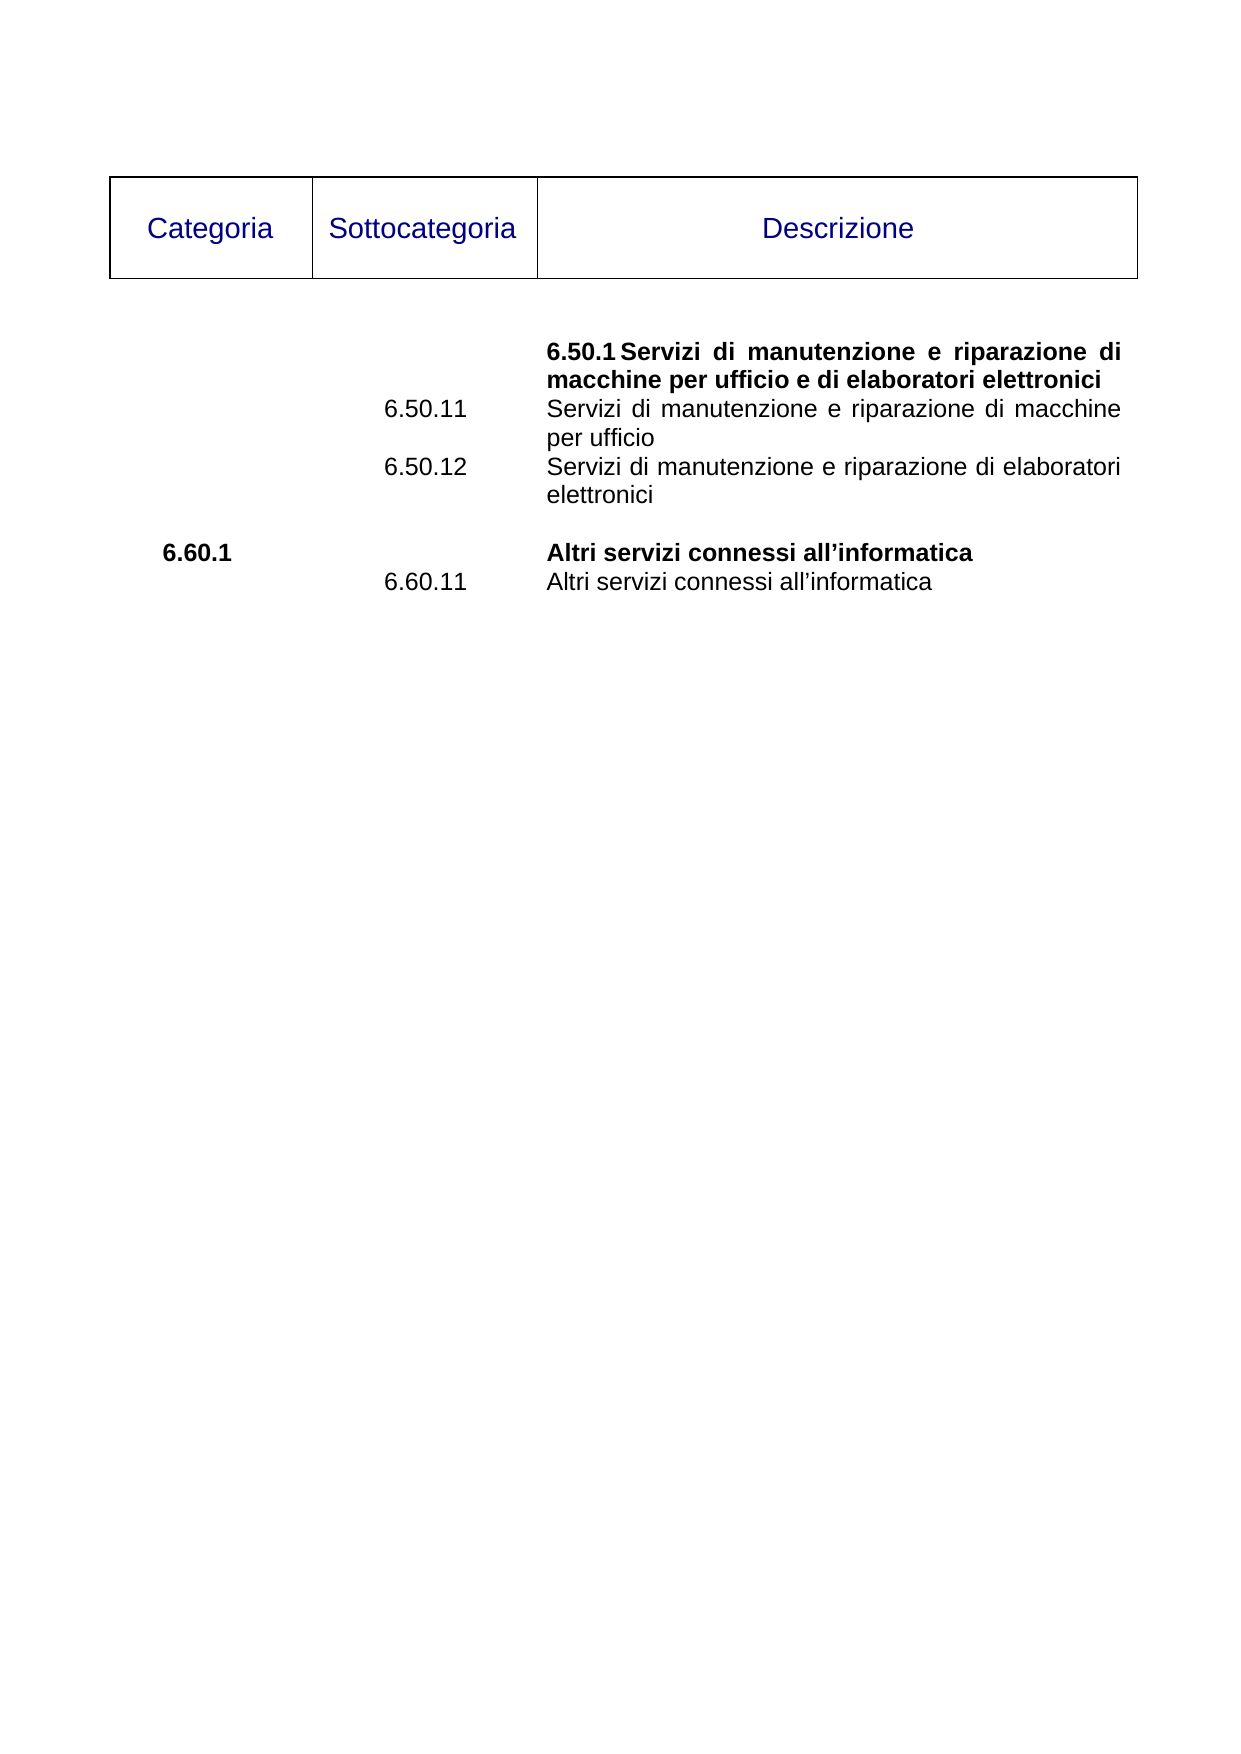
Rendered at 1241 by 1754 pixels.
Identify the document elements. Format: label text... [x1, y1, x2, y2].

text 6.50.12 Servizi di manutenzione e riparazione di elaboratori elettronici [384, 452, 1122, 509]
table_header Sottocategoria [313, 178, 537, 278]
table_header Categoria [111, 178, 312, 278]
table_header Descrizione [538, 178, 1137, 278]
text 6.60.11 Altri servizi connessi all’informatica [384, 567, 1122, 595]
text 6.60.1 Altri servizi connessi all’informatica [162, 538, 1122, 567]
text 6.50.11 Servizi di manutenzione e riparazione di macchine per ufficio [384, 394, 1122, 452]
text 6.50.1 Servizi di manutenzione e riparazione di macchine per ufficio e di elaboratori elettronici [546, 337, 1122, 394]
